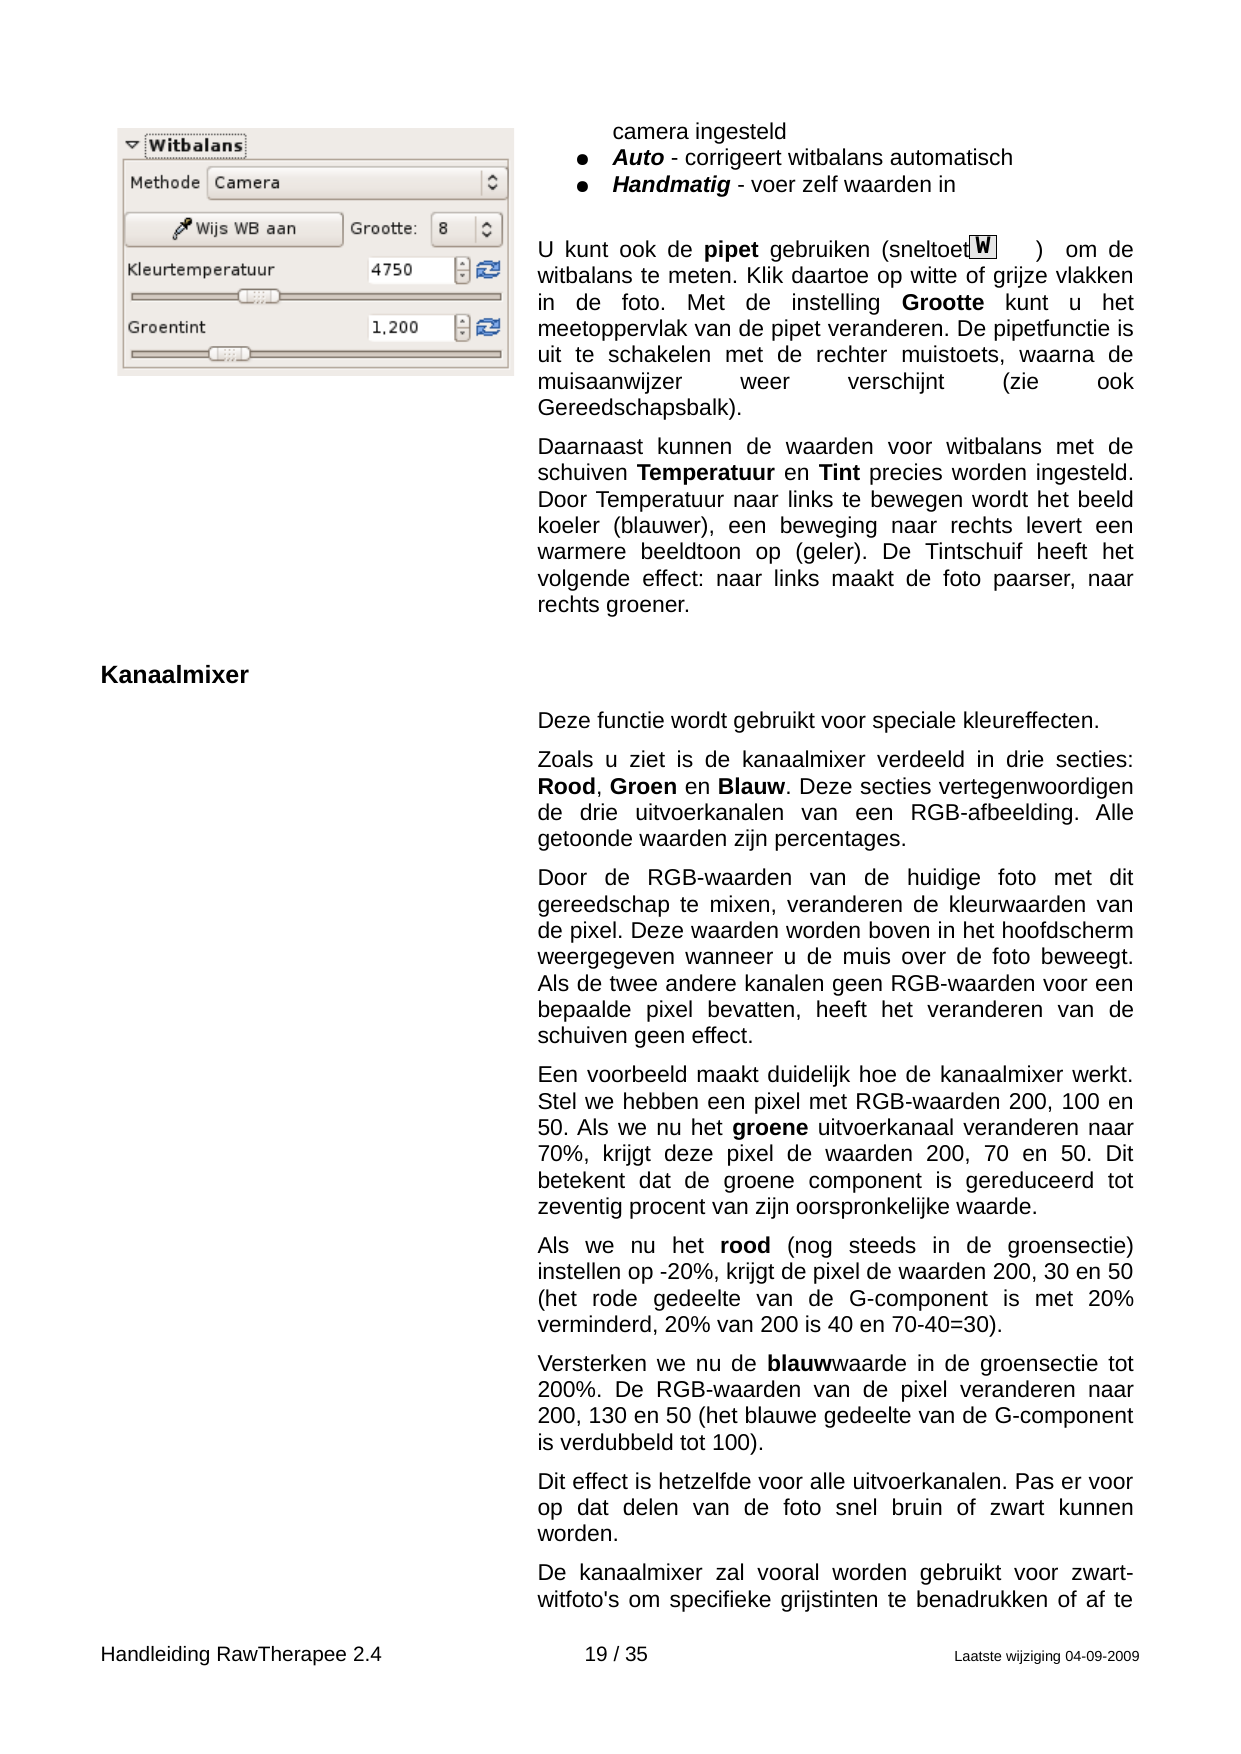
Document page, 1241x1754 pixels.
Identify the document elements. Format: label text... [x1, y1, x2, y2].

table_header De beschikbare methoden zijn: Camera - gebruikt de witbalans zoals op de camera ingesteld Auto - corrigeert witbalans automatisch Handmatig - voer zelf waarden in U kunt ook de pipet gebruiken (sneltoets ) om de witbalans te meten. Klik daartoe op witte of grijze vlakken in de foto. Met de instelling Grootte kunt u het meetoppervlak van de pipet veranderen. De pipetfunctie is uit te schakelen met de rechter muistoets, waarna de muisaanwijzer weer verschijnt (zie ook Gereedschapsbalk). Daarnaast kunnen de waarden voor witbalans met de schuiven Temperatuur en Tint precies worden ingesteld. Door Temperatuur naar links te bewegen wordt het beeld koeler (blauwer), een beweging naar rechts levert een warmere beeldtoon op (geler). De Tintschuif heeft het volgende effect: naar links maakt de foto paarser, naar rechts groener. [531, 112, 1140, 636]
picture [117, 128, 515, 376]
table_header [100, 112, 531, 636]
table_header Deze functie wordt gebruikt voor speciale kleureffecten. Zoals u ziet is de kanaalmixer verdeeld in drie secties: Rood, Groen en Blauw. Deze secties vertegenwoordigen de drie uitvoerkanalen van een RGB-afbeelding. Alle getoonde waarden zijn percentages. Door de RGB-waarden van de huidige foto met dit gereedschap te mixen, veranderen de kleurwaarden van de pixel. Deze waarden worden boven in het hoofdscherm weergegeven wanneer u de muis over de foto beweegt. Als de twee andere kanalen geen RGB-waarden voor een bepaalde pixel bevatten, heeft het veranderen van de schuiven geen effect. Een voorbeeld maakt duidelijk hoe de kanaalmixer werkt. Stel we hebben een pixel met RGB-waarden 200, 100 en 50. Als we nu het groene uitvoerkanaal veranderen naar 70%, krijgt deze pixel de waarden 200, 70 en 50. Dit betekent dat de groene component is gereduceerd tot zeventig procent van zijn oorspronkelijke waarde. Als we nu het rood (nog steeds in de groensectie) instellen op -20%, krijgt de pixel de waarden 200, 30 en 50 (het rode gedeelte van de G-component is met 20% verminderd, 20% van 200 is 40 en 70-40=30). Versterken we nu de blauwwaarde in de groensectie tot 200%. De RGB-waarden van de pixel veranderen naar 200, 130 en 50 (het blauwe gedeelte van de G-component is verdubbeld tot 100). Dit effect is hetzelfde voor alle uitvoerkanalen. Pas er voor op dat delen van de foto snel bruin of zwart kunnen worden. De kanaalmixer zal vooral worden gebruikt voor zwart-witfoto's om specifieke grijstinten te benadrukken of af te [531, 702, 1140, 1618]
table_header [100, 702, 531, 1618]
